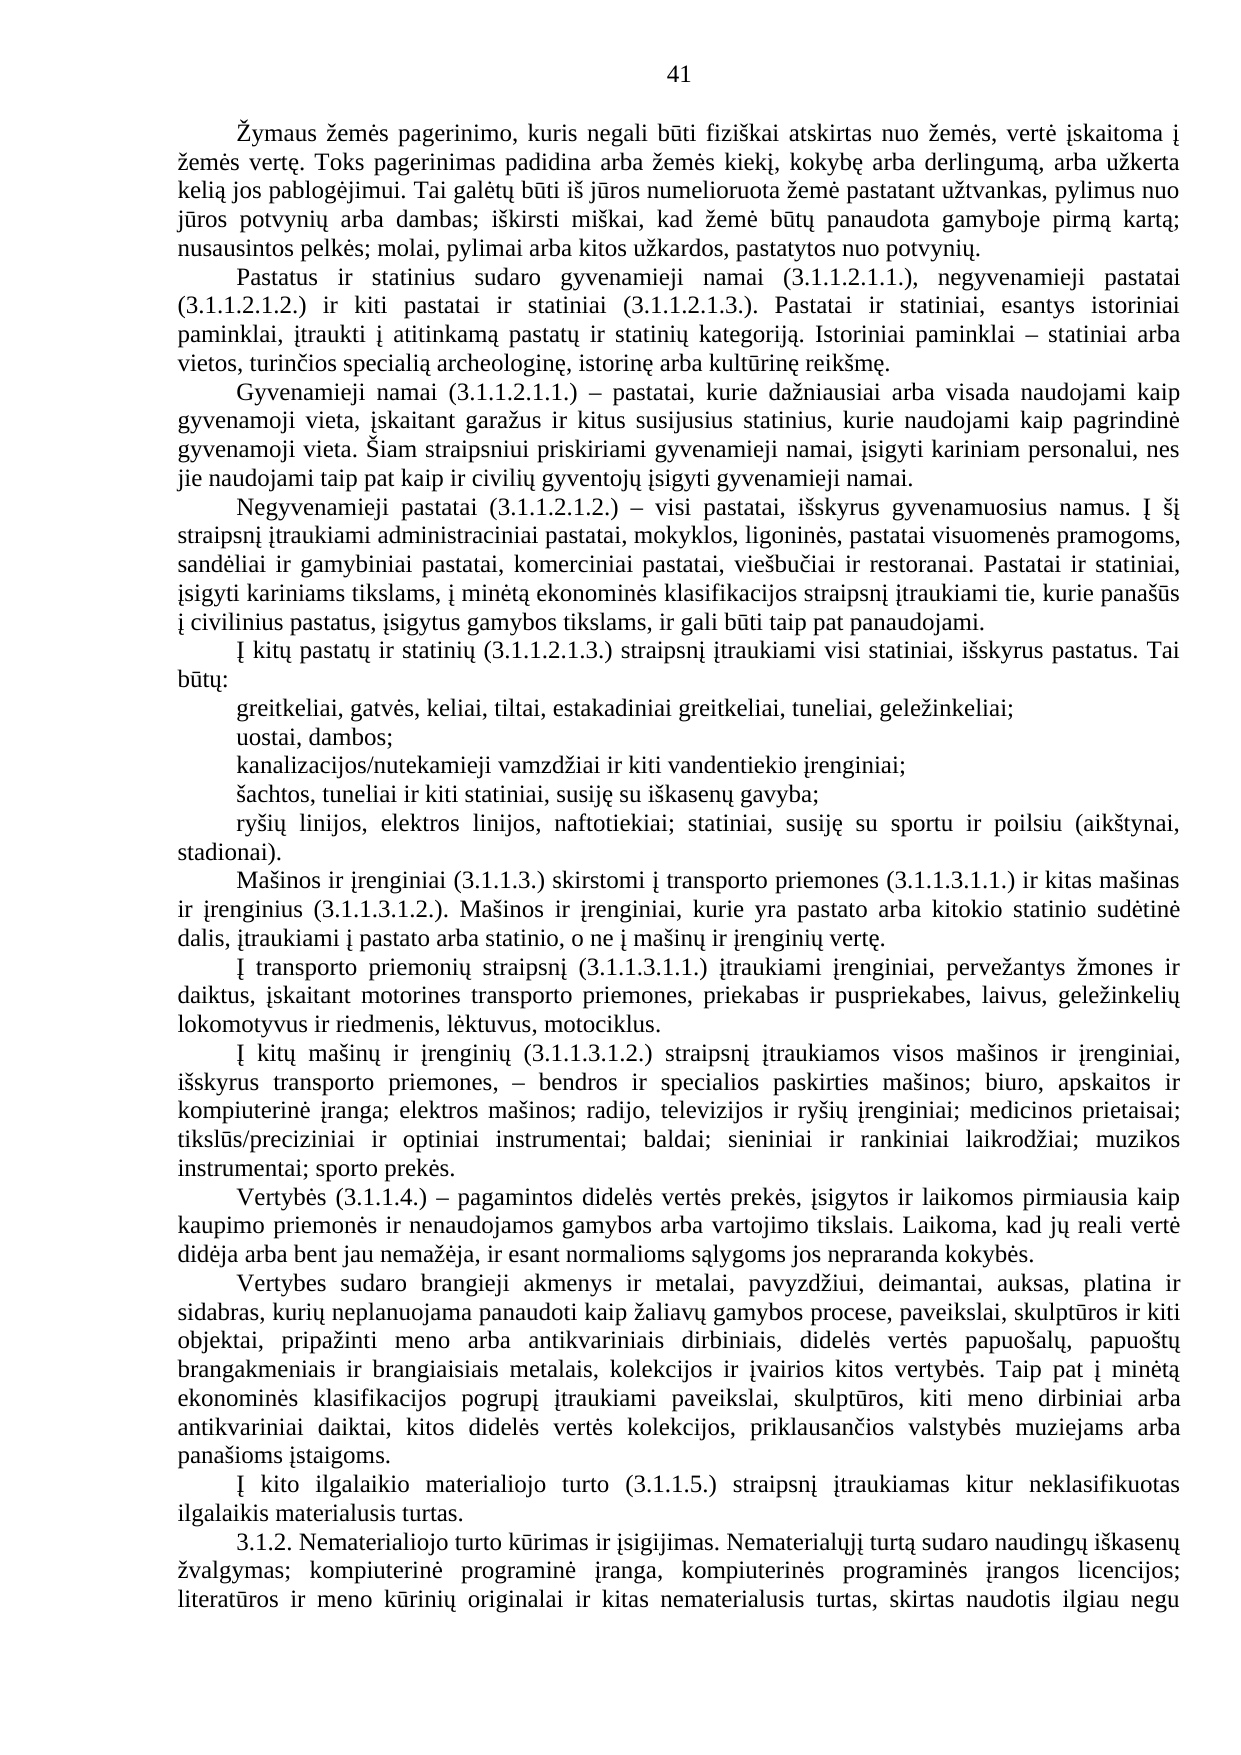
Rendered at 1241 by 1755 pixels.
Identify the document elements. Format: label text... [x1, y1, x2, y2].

text Žymaus žemės pagerinimo, kuris negali būti fiziškai atskirtas nuo žemės, vertė įskaitoma į žemės vertę. Toks pagerinimas padidina arba žemės kiekį, kokybę arba derlingumą, arba užkerta kelią jos pablogėjimui. Tai galėtų būti iš jūros numelioruota žemė pastatant užtvankas, pylimus nuo jūros potvynių arba dambas; iškirsti miškai, kad žemė būtų panaudota gamyboje pirmą kartą; nusausintos pelkės; molai, pylimai arba kitos užkardos, pastatytos nuo potvynių. [177, 118, 1181, 262]
text Negyvenamieji pastatai (3.1.1.2.1.2.) – visi pastatai, išskyrus gyvenamuosius namus. Į šį straipsnį įtraukiami administraciniai pastatai, mokyklos, ligoninės, pastatai visuomenės pramogoms, sandėliai ir gamybiniai pastatai, komerciniai pastatai, viešbučiai ir restoranai. Pastatai ir statiniai, įsigyti kariniams tikslams, į minėtą ekonominės klasifikacijos straipsnį įtraukiami tie, kurie panašūs į civilinius pastatus, įsigytus gamybos tikslams, ir gali būti taip pat panaudojami. [177, 492, 1181, 636]
text uostai, dambos; [177, 722, 1181, 751]
text Į kito ilgalaikio materialiojo turto (3.1.1.5.) straipsnį įtraukiamas kitur neklasifikuotas ilgalaikis materialusis turtas. [177, 1469, 1181, 1527]
text Į transporto priemonių straipsnį (3.1.1.3.1.1.) įtraukiami įrenginiai, pervežantys žmones ir daiktus, įskaitant motorines transporto priemones, priekabas ir puspriekabes, laivus, geležinkelių lokomotyvus ir riedmenis, lėktuvus, motociklus. [177, 952, 1181, 1038]
text Vertybės (3.1.1.4.) – pagamintos didelės vertės prekės, įsigytos ir laikomos pirmiausia kaip kaupimo priemonės ir nenaudojamos gamybos arba vartojimo tikslais. Laikoma, kad jų reali vertė didėja arba bent jau nemažėja, ir esant normalioms sąlygoms jos nepraranda kokybės. [177, 1182, 1181, 1268]
text Į kitų mašinų ir įrenginių (3.1.1.3.1.2.) straipsnį įtraukiamos visos mašinos ir įrenginiai, išskyrus transporto priemones, – bendros ir specialios paskirties mašinos; biuro, apskaitos ir kompiuterinė įranga; elektros mašinos; radijo, televizijos ir ryšių įrenginiai; medicinos prietaisai; tikslūs/preciziniai ir optiniai instrumentai; baldai; sieniniai ir rankiniai laikrodžiai; muzikos instrumentai; sporto prekės. [177, 1038, 1181, 1182]
text Į kitų pastatų ir statinių (3.1.1.2.1.3.) straipsnį įtraukiami visi statiniai, išskyrus pastatus. Tai būtų: [177, 636, 1181, 693]
text greitkeliai, gatvės, keliai, tiltai, estakadiniai greitkeliai, tuneliai, geležinkeliai; [177, 693, 1181, 722]
text ryšių linijos, elektros linijos, naftotiekiai; statiniai, susiję su sportu ir poilsiu (aikštynai, stadionai). [177, 808, 1181, 866]
text šachtos, tuneliai ir kiti statiniai, susiję su iškasenų gavyba; [177, 779, 1181, 808]
text Mašinos ir įrenginiai (3.1.1.3.) skirstomi į transporto priemones (3.1.1.3.1.1.) ir kitas mašinas ir įrenginius (3.1.1.3.1.2.). Mašinos ir įrenginiai, kurie yra pastato arba kitokio statinio sudėtinė dalis, įtraukiami į pastato arba statinio, o ne į mašinų ir įrenginių vertę. [177, 866, 1181, 952]
text kanalizacijos/nutekamieji vamzdžiai ir kiti vandentiekio įrenginiai; [177, 751, 1181, 779]
text Vertybes sudaro brangieji akmenys ir metalai, pavyzdžiui, deimantai, auksas, platina ir sidabras, kurių neplanuojama panaudoti kaip žaliavų gamybos procese, paveikslai, skulptūros ir kiti objektai, pripažinti meno arba antikvariniais dirbiniais, didelės vertės papuošalų, papuoštų brangakmeniais ir brangiaisiais metalais, kolekcijos ir įvairios kitos vertybės. Taip pat į minėtą ekonominės klasifikacijos pogrupį įtraukiami paveikslai, skulptūros, kiti meno dirbiniai arba antikvariniai daiktai, kitos didelės vertės kolekcijos, priklausančios valstybės muziejams arba panašioms įstaigoms. [177, 1268, 1181, 1469]
text Pastatus ir statinius sudaro gyvenamieji namai (3.1.1.2.1.1.), negyvenamieji pastatai (3.1.1.2.1.2.) ir kiti pastatai ir statiniai (3.1.1.2.1.3.). Pastatai ir statiniai, esantys istoriniai paminklai, įtraukti į atitinkamą pastatų ir statinių kategoriją. Istoriniai paminklai – statiniai arba vietos, turinčios specialią archeologinę, istorinę arba kultūrinę reikšmę. [177, 262, 1181, 377]
text 3.1.2. Nematerialiojo turto kūrimas ir įsigijimas. Nematerialųjį turtą sudaro naudingų iškasenų žvalgymas; kompiuterinė programinė įranga, kompiuterinės programinės įrangos licencijos; literatūros ir meno kūrinių originalai ir kitas nematerialusis turtas, skirtas naudotis ilgiau negu [177, 1527, 1181, 1613]
text Gyvenamieji namai (3.1.1.2.1.1.) – pastatai, kurie dažniausiai arba visada naudojami kaip gyvenamoji vieta, įskaitant garažus ir kitus susijusius statinius, kurie naudojami kaip pagrindinė gyvenamoji vieta. Šiam straipsniui priskiriami gyvenamieji namai, įsigyti kariniam personalui, nes jie naudojami taip pat kaip ir civilių gyventojų įsigyti gyvenamieji namai. [177, 377, 1181, 492]
